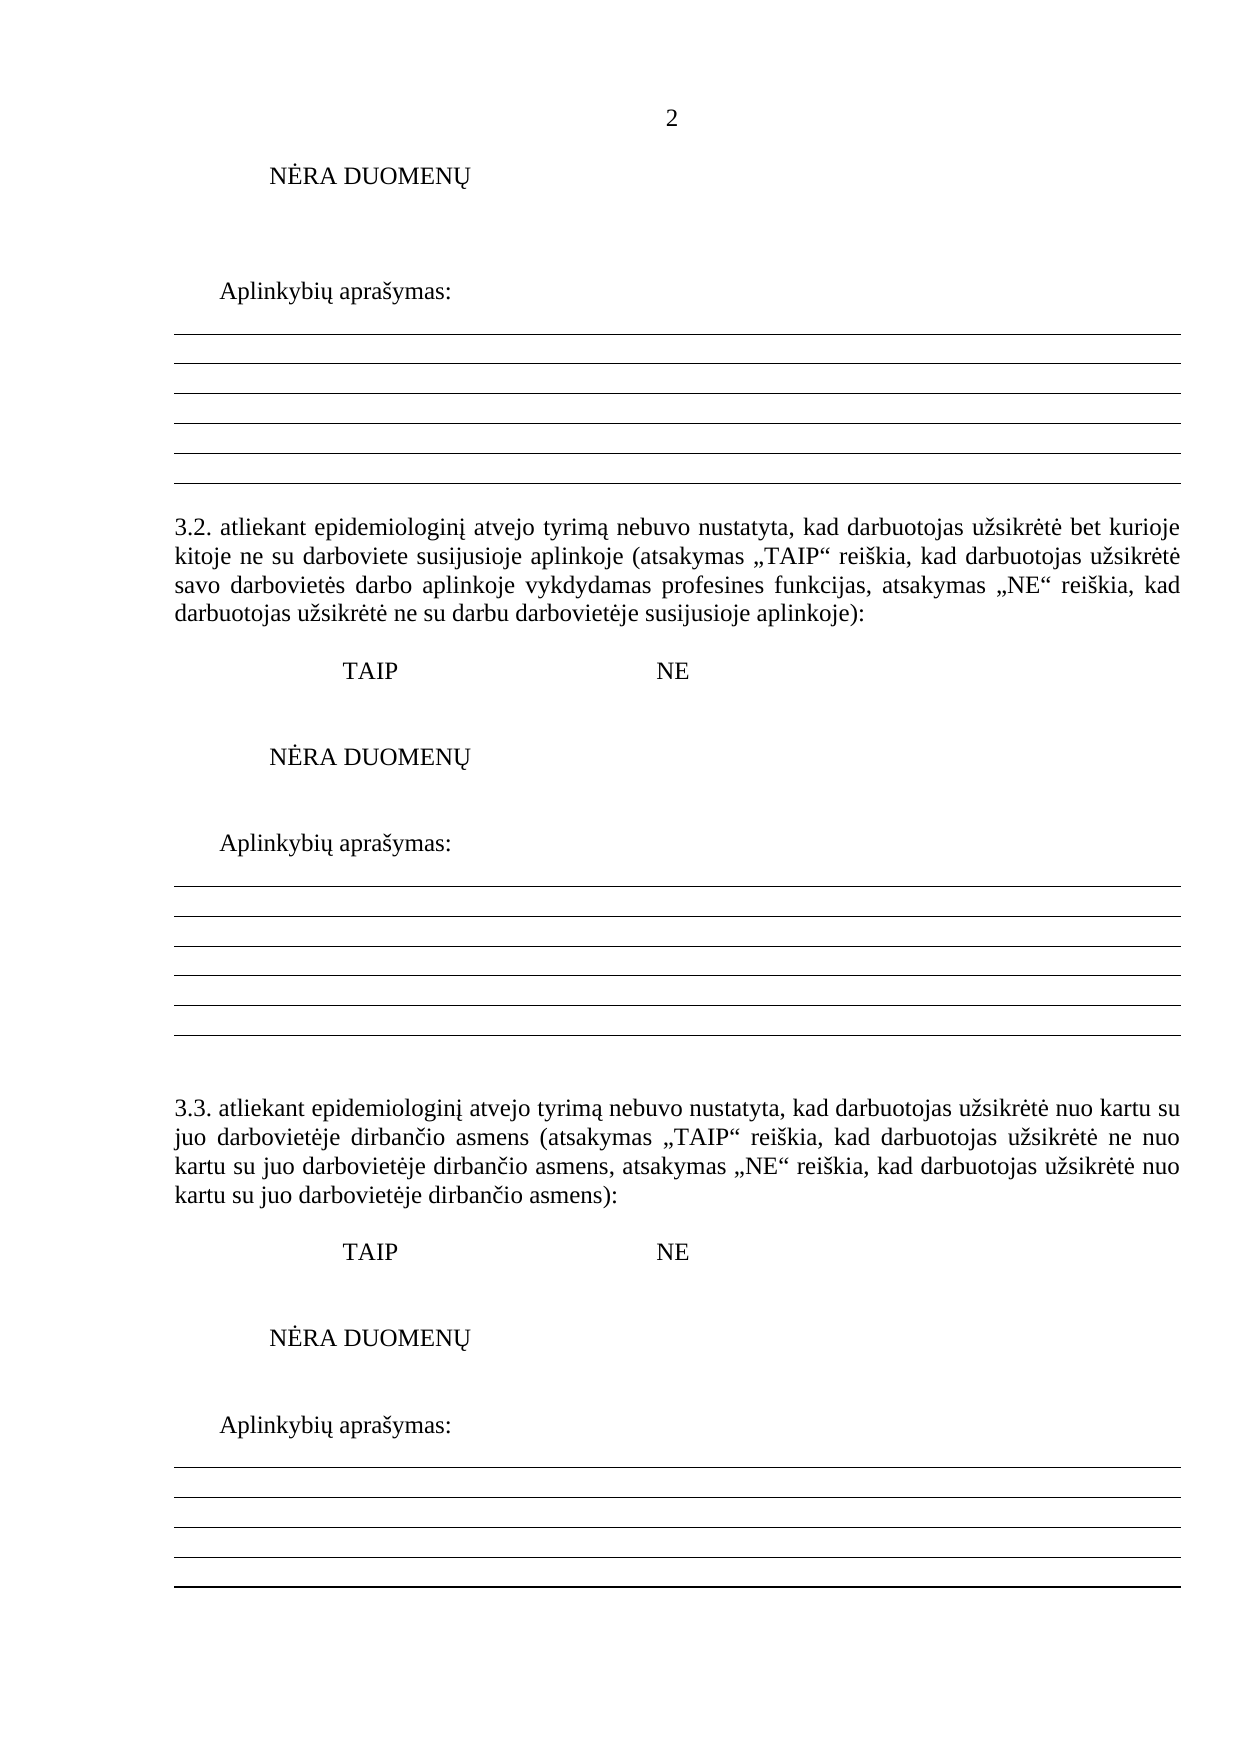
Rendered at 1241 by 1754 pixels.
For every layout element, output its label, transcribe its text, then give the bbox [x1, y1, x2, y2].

table_cell [174, 1439, 1181, 1467]
table_cell [174, 1468, 1181, 1497]
table_cell [174, 1266, 495, 1295]
table_cell [174, 1498, 1181, 1527]
table_cell [174, 771, 495, 800]
table_cell [174, 887, 1181, 916]
table_cell 3.2. atliekant epidemiologinį atvejo tyrimą nebuvo nustatyta, kad darbuotojas užsikrėtė bet kurioje kitoje ne su darboviete susijusioje aplinkoje (atsakymas „TAIP“ reiškia, kad darbuotojas užsikrėtė savo darbovietės darbo aplinkoje vykdydamas profesines funkcijas, atsakymas „NE“ reiškia, kad darbuotojas užsikrėtė ne su darbu darbovietėje susijusioje aplinkoje): 3.3. atliekant epidemiologinį atvejo tyrimą nebuvo nustatyta, kad darbuotojas užsikrėtė nuo kartu su juo darbovietėje dirbančio asmens (atsakymas „TAIP“ reiškia, kad darbuotojas užsikrėtė ne nuo kartu su juo darbovietėje dirbančio asmens, atsakymas „NE“ reiškia, kad darbuotojas užsikrėtė nuo kartu su juo darbovietėje dirbančio asmens): [169, 161, 1187, 1606]
table_header NĖRA DUOMENŲ [174, 161, 495, 190]
table_header TAIP [174, 656, 495, 685]
table_cell [174, 1006, 1181, 1035]
table_cell [174, 190, 495, 218]
table_header NE [495, 1237, 851, 1266]
table_cell [495, 685, 851, 713]
table_cell [174, 305, 1181, 333]
table_header TAIP [174, 1237, 495, 1266]
table_cell [174, 1528, 1181, 1557]
table_cell [174, 976, 1181, 1005]
table_cell [174, 947, 1181, 975]
table_header Aplinkybių aprašymas: [174, 1410, 1181, 1438]
table_header NĖRA DUOMENŲ [174, 742, 495, 771]
table_cell [174, 917, 1181, 946]
table_header Aplinkybių aprašymas: [174, 276, 1181, 305]
table_header Aplinkybių aprašymas: [174, 829, 1181, 857]
table_cell [174, 685, 495, 713]
table_header NE [495, 656, 851, 685]
table_cell [174, 424, 1181, 453]
table_cell [174, 394, 1181, 423]
table_cell [495, 1266, 851, 1295]
table_cell [174, 364, 1181, 393]
table_cell [174, 857, 1181, 886]
table_cell [174, 1558, 1181, 1586]
table_cell [174, 335, 1181, 363]
table_header NĖRA DUOMENŲ [174, 1324, 495, 1352]
table_cell [174, 1352, 495, 1381]
table_cell [174, 454, 1181, 482]
